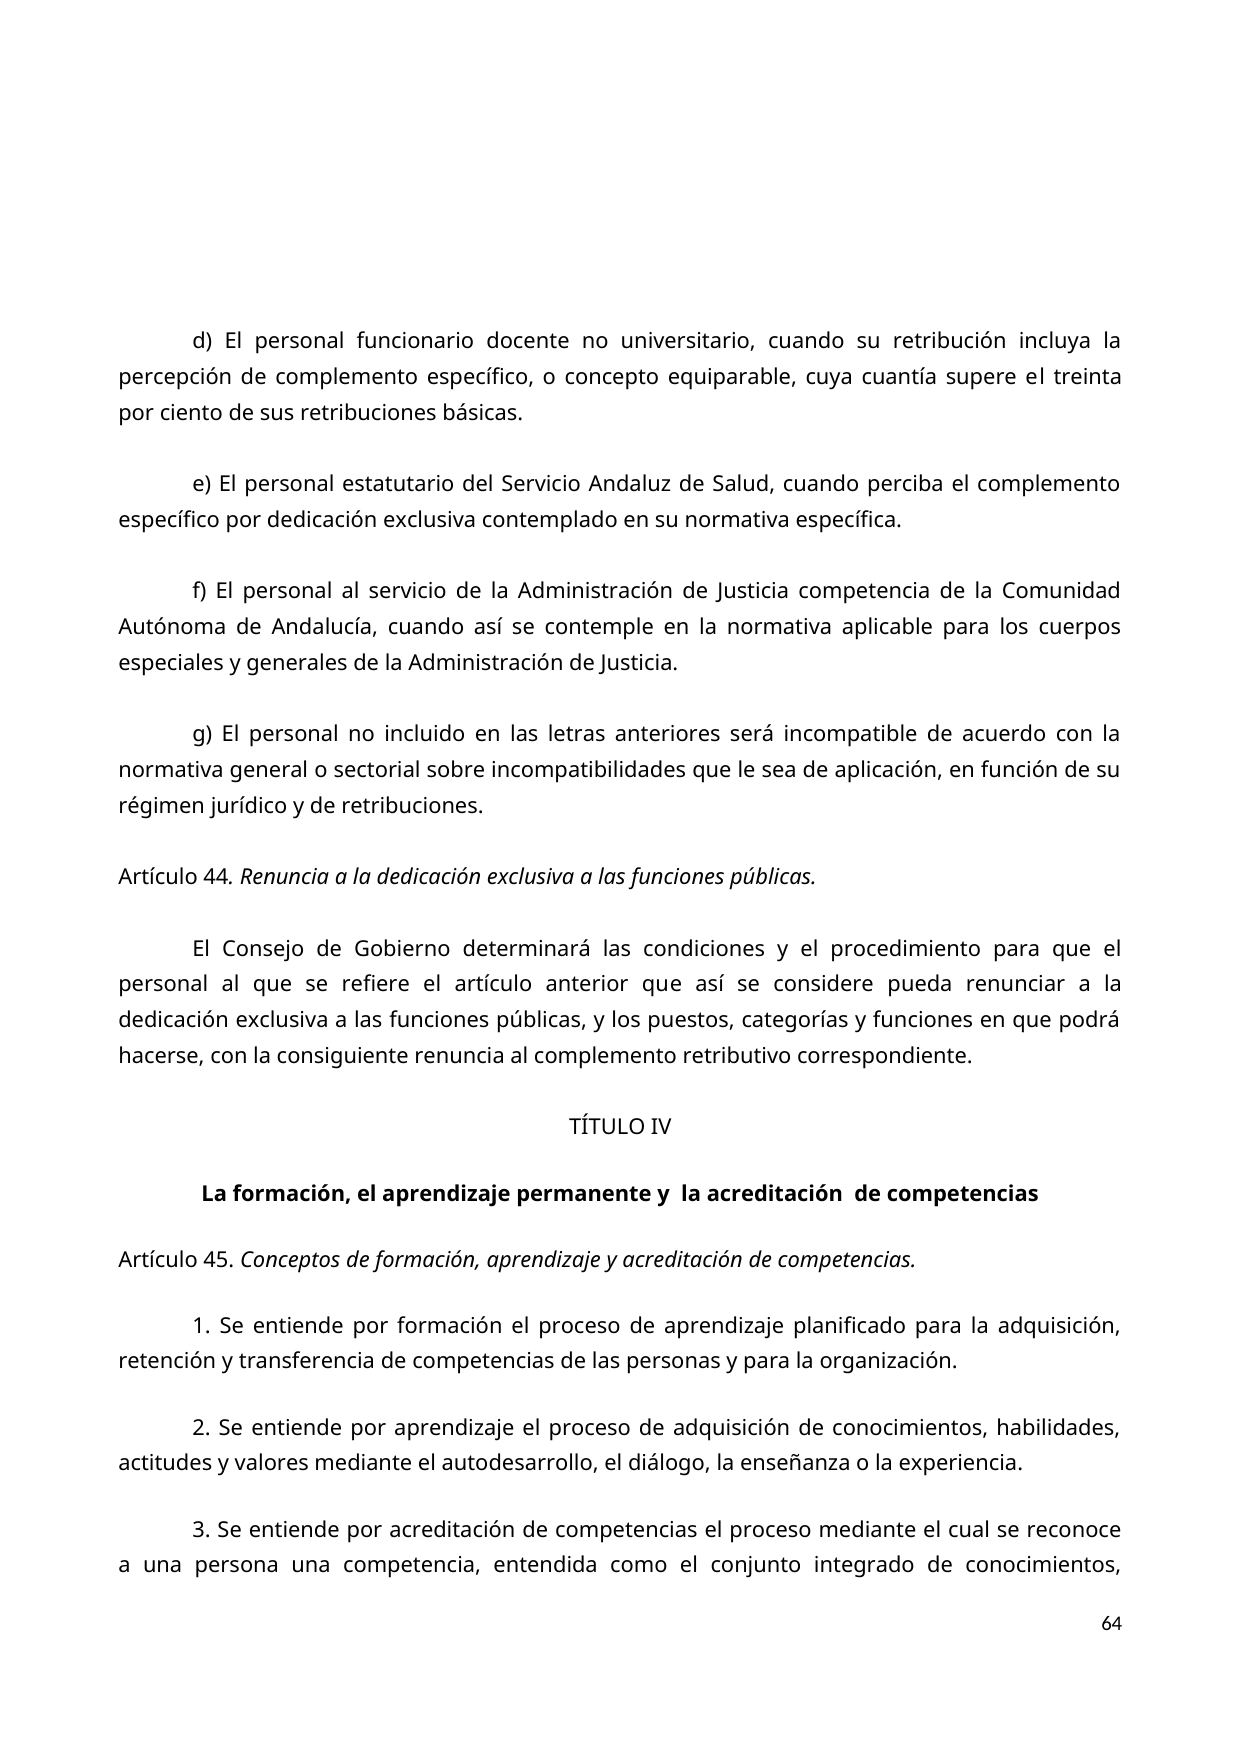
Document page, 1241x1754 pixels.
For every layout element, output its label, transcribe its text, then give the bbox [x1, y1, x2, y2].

text f) El personal al servicio de la Administración de Justicia competencia de la Comunidad Autónoma de Andalucía, cuando así se contemple en la normativa aplicable para los cuerpos especiales y generales de la Administración de Justicia. [118, 575, 1122, 677]
text Artículo 44. Renuncia a la dedicación exclusiva a las funciones públicas. [118, 861, 1122, 891]
text g) El personal no incluido en las letras anteriores será incompatible de acuerdo con la normativa general o sectorial sobre incompatibilidades que le sea de aplicación, en función de su régimen jurídico y de retribuciones. [118, 718, 1122, 819]
text 2. Se entiende por aprendizaje el proceso de adquisición de conocimientos, habilidades, actitudes y valores mediante el autodesarrollo, el diálogo, la enseñanza o la experiencia. [118, 1412, 1122, 1477]
text e) El personal estatutario del Servicio Andaluz de Salud, cuando perciba el complemento específico por dedicación exclusiva contemplado en su normativa específica. [118, 468, 1122, 534]
text La formación, el aprendizaje permanente y la acreditación de competencias [118, 1177, 1122, 1207]
text d) El personal funcionario docente no universitario, cuando su retribución incluya la percepción de complemento específico, o concepto equiparable, cuya cuantía supere el treinta por ciento de sus retribuciones básicas. [118, 325, 1122, 427]
text 1. Se entiende por formación el proceso de aprendizaje planificado para la adquisición, retención y transferencia de competencias de las personas y para la organización. [118, 1310, 1122, 1375]
text El Consejo de Gobierno determinará las condiciones y el procedimiento para que el personal al que se refiere el artículo anterior que así se considere pueda renunciar a la dedicación exclusiva a las funciones públicas, y los puestos, categorías y funciones en que podrá hacerse, con la consiguiente renuncia al complemento retributivo correspondiente. [118, 933, 1122, 1070]
text Artículo 45. Conceptos de formación, aprendizaje y acreditación de competencias. [118, 1244, 1122, 1273]
text 3. Se entiende por acreditación de competencias el proceso mediante el cual se reconoce a una persona una competencia, entendida como el conjunto integrado de conocimientos, [118, 1513, 1122, 1579]
text TÍTULO IV [118, 1111, 1122, 1141]
